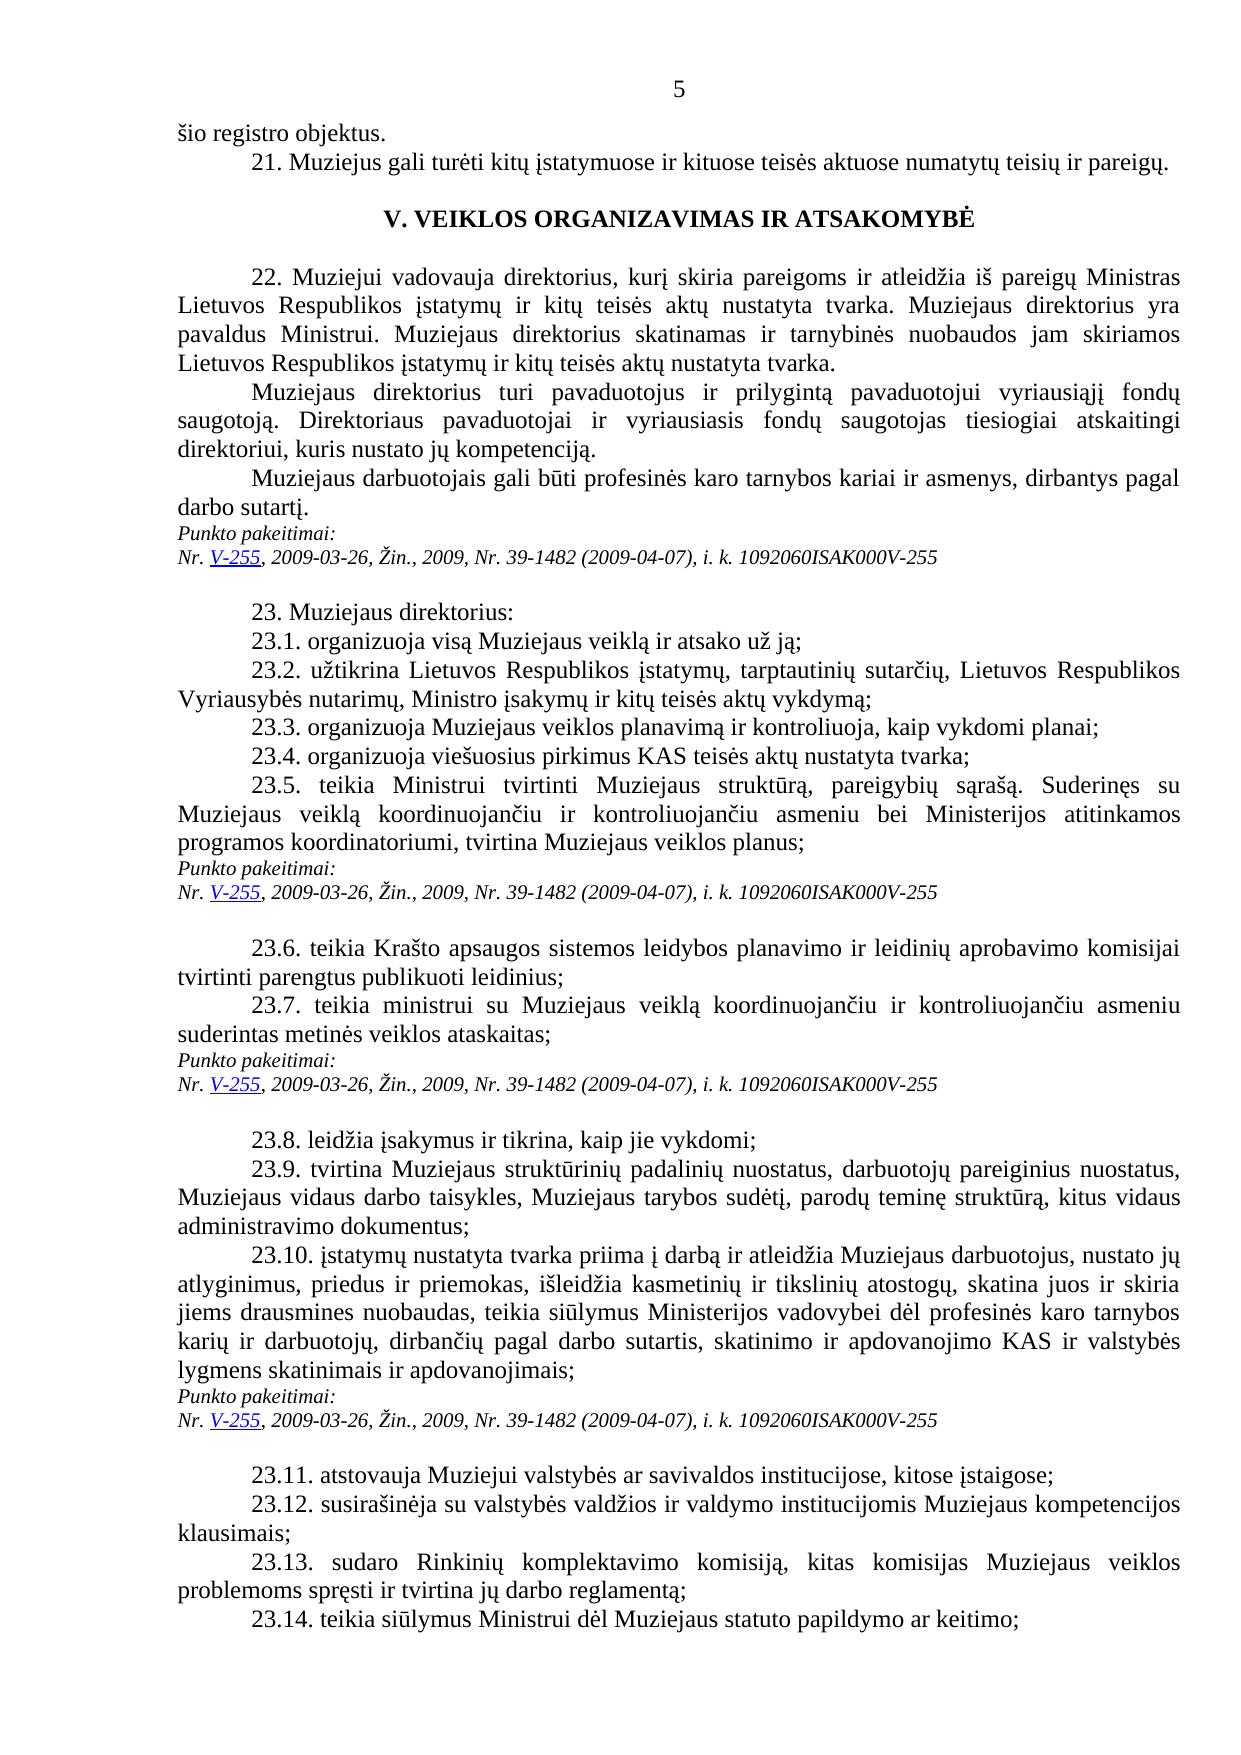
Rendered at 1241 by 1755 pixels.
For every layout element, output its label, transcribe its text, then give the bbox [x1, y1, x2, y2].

text 23.1. organizuoja visą Muziejaus veiklą ir atsako už ją; [177, 626, 1181, 655]
text Nr. V-255, 2009-03-26, Žin., 2009, Nr. 39-1482 (2009-04-07), i. k. 1092060ISAK000V-255 [177, 1408, 1181, 1432]
text 23.5. teikia Ministrui tvirtinti Muziejaus struktūrą, pareigybių sąrašą. Suderinęs su Muziejaus veiklą koordinuojančiu ir kontroliuojančiu asmeniu bei Ministerijos atitinkamos programos koordinatoriumi, tvirtina Muziejaus veiklos planus; [177, 770, 1181, 856]
text 23.4. organizuoja viešuosius pirkimus KAS teisės aktų nustatyta tvarka; [177, 741, 1181, 770]
text 22. Muziejui vadovauja direktorius, kurį skiria pareigoms ir atleidžia iš pareigų Ministras Lietuvos Respublikos įstatymų ir kitų teisės aktų nustatyta tvarka. Muziejaus direktorius yra pavaldus Ministrui. Muziejaus direktorius skatinamas ir tarnybinės nuobaudos jam skiriamos Lietuvos Respublikos įstatymų ir kitų teisės aktų nustatyta tvarka. [177, 262, 1181, 377]
text 23. Muziejaus direktorius: [177, 597, 1181, 626]
text Punkto pakeitimai: [177, 1384, 1181, 1408]
text Muziejaus darbuotojais gali būti profesinės karo tarnybos kariai ir asmenys, dirbantys pagal darbo sutartį. [177, 463, 1181, 521]
text Punkto pakeitimai: [177, 521, 1181, 545]
text 23.2. užtikrina Lietuvos Respublikos įstatymų, tarptautinių sutarčių, Lietuvos Respublikos Vyriausybės nutarimų, Ministro įsakymų ir kitų teisės aktų vykdymą; [177, 655, 1181, 712]
text 23.12. susirašinėja su valstybės valdžios ir valdymo institucijomis Muziejaus kompetencijos klausimais; [177, 1489, 1181, 1547]
text 23.9. tvirtina Muziejaus struktūrinių padalinių nuostatus, darbuotojų pareiginius nuostatus, Muziejaus vidaus darbo taisykles, Muziejaus tarybos sudėtį, parodų teminę struktūrą, kitus vidaus administravimo dokumentus; [177, 1154, 1181, 1240]
text 23.10. įstatymų nustatyta tvarka priima į darbą ir atleidžia Muziejaus darbuotojus, nustato jų atlyginimus, priedus ir priemokas, išleidžia kasmetinių ir tikslinių atostogų, skatina juos ir skiria jiems drausmines nuobaudas, teikia siūlymus Ministerijos vadovybei dėl profesinės karo tarnybos karių ir darbuotojų, dirbančių pagal darbo sutartis, skatinimo ir apdovanojimo KAS ir valstybės lygmens skatinimais ir apdovanojimais; [177, 1240, 1181, 1384]
text 23.3. organizuoja Muziejaus veiklos planavimą ir kontroliuoja, kaip vykdomi planai; [177, 712, 1181, 741]
text 23.13. sudaro Rinkinių komplektavimo komisiją, kitas komisijas Muziejaus veiklos problemoms spręsti ir tvirtina jų darbo reglamentą; [177, 1547, 1181, 1604]
text šio registro objektus. [177, 118, 1181, 147]
text 21. Muziejus gali turėti kitų įstatymuose ir kituose teisės aktuose numatytų teisių ir pareigų. [177, 147, 1181, 176]
text Punkto pakeitimai: [177, 856, 1181, 880]
text Punkto pakeitimai: [177, 1048, 1181, 1072]
text V. VEIKLOS ORGANIZAVIMAS IR ATSAKOMYBĖ [177, 204, 1181, 233]
text Nr. V-255, 2009-03-26, Žin., 2009, Nr. 39-1482 (2009-04-07), i. k. 1092060ISAK000V-255 [177, 1072, 1181, 1096]
text 23.8. leidžia įsakymus ir tikrina, kaip jie vykdomi; [177, 1125, 1181, 1154]
text 23.11. atstovauja Muziejui valstybės ar savivaldos institucijose, kitose įstaigose; [177, 1461, 1181, 1489]
text Muziejaus direktorius turi pavaduotojus ir prilygintą pavaduotojui vyriausiąjį fondų saugotoją. Direktoriaus pavaduotojai ir vyriausiasis fondų saugotojas tiesiogiai atskaitingi direktoriui, kuris nustato jų kompetenciją. [177, 377, 1181, 463]
text 23.7. teikia ministrui su Muziejaus veiklą koordinuojančiu ir kontroliuojančiu asmeniu suderintas metinės veiklos ataskaitas; [177, 991, 1181, 1048]
text 23.14. teikia siūlymus Ministrui dėl Muziejaus statuto papildymo ar keitimo; [177, 1604, 1181, 1633]
text 23.6. teikia Krašto apsaugos sistemos leidybos planavimo ir leidinių aprobavimo komisijai tvirtinti parengtus publikuoti leidinius; [177, 933, 1181, 991]
text Nr. V-255, 2009-03-26, Žin., 2009, Nr. 39-1482 (2009-04-07), i. k. 1092060ISAK000V-255 [177, 880, 1181, 904]
text Nr. V-255, 2009-03-26, Žin., 2009, Nr. 39-1482 (2009-04-07), i. k. 1092060ISAK000V-255 [177, 545, 1181, 569]
